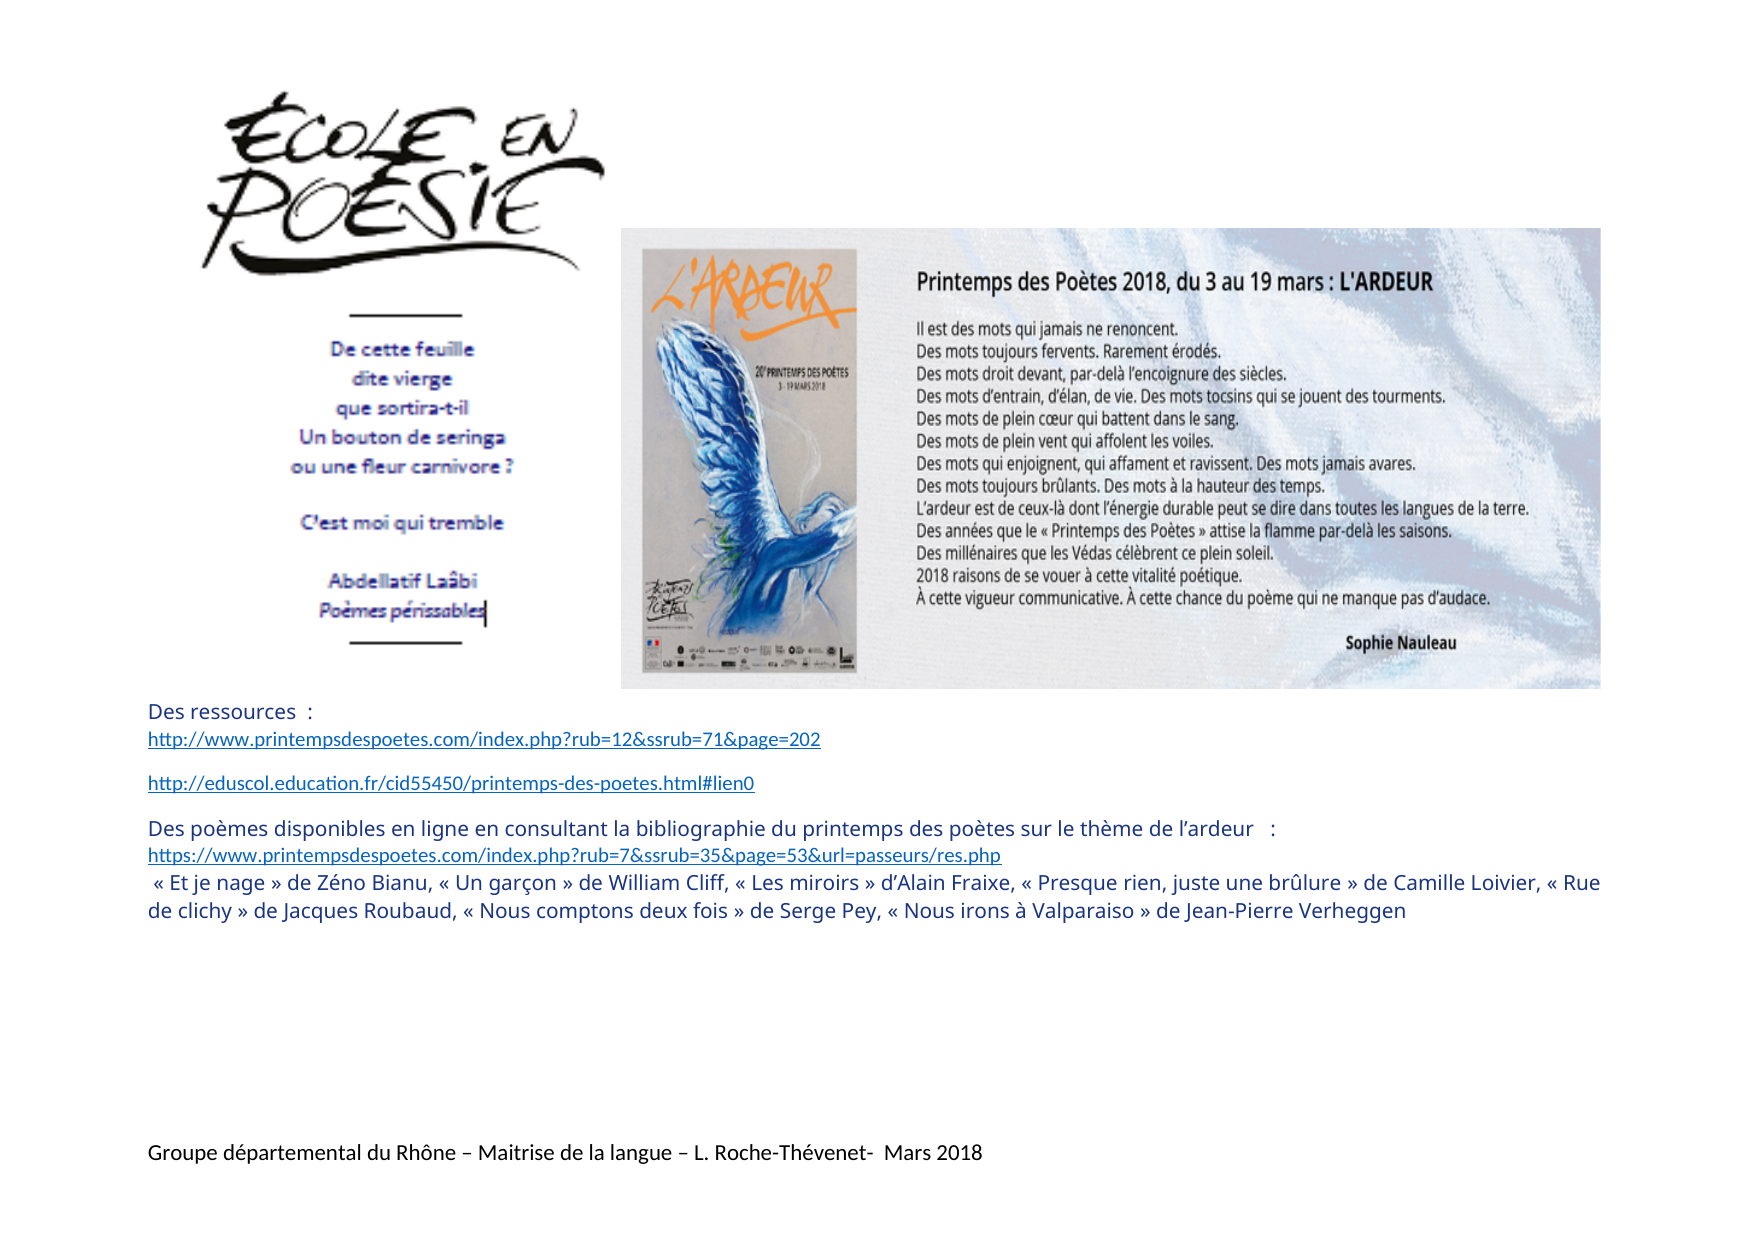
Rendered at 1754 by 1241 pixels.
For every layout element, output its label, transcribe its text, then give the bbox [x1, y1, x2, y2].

table_header [159, 925, 170, 972]
text http://eduscol.education.fr/cid55450/printemps-des-poetes.html#lien0 [148, 770, 1606, 795]
picture [147, 88, 1601, 689]
text « Et je nage » de Zéno Bianu, « Un garçon » de William Cliff, « Les miroirs » d’Alain Fraixe, « Presque rien, juste une brûlure » de Camille Loivier, « Rue de clichy » de Jacques Roubaud, « Nous comptons deux fois » de Serge Pey, « Nous irons à Valparaiso » de Jean-Pierre Verheggen [148, 868, 1606, 925]
text https://www.printempsdespoetes.com/index.php?rub=7&ssrub=35&page=53&url=passeurs/res.php [148, 842, 1606, 868]
table_header [170, 925, 183, 972]
table_header [146, 925, 159, 972]
text Des ressources : [148, 697, 1606, 726]
text http://www.printempsdespoetes.com/index.php?rub=12&ssrub=71&page=202 [148, 726, 1606, 751]
text Des poèmes disponibles en ligne en consultant la bibliographie du printemps des poètes sur le thème de l’ardeur : [148, 814, 1606, 842]
